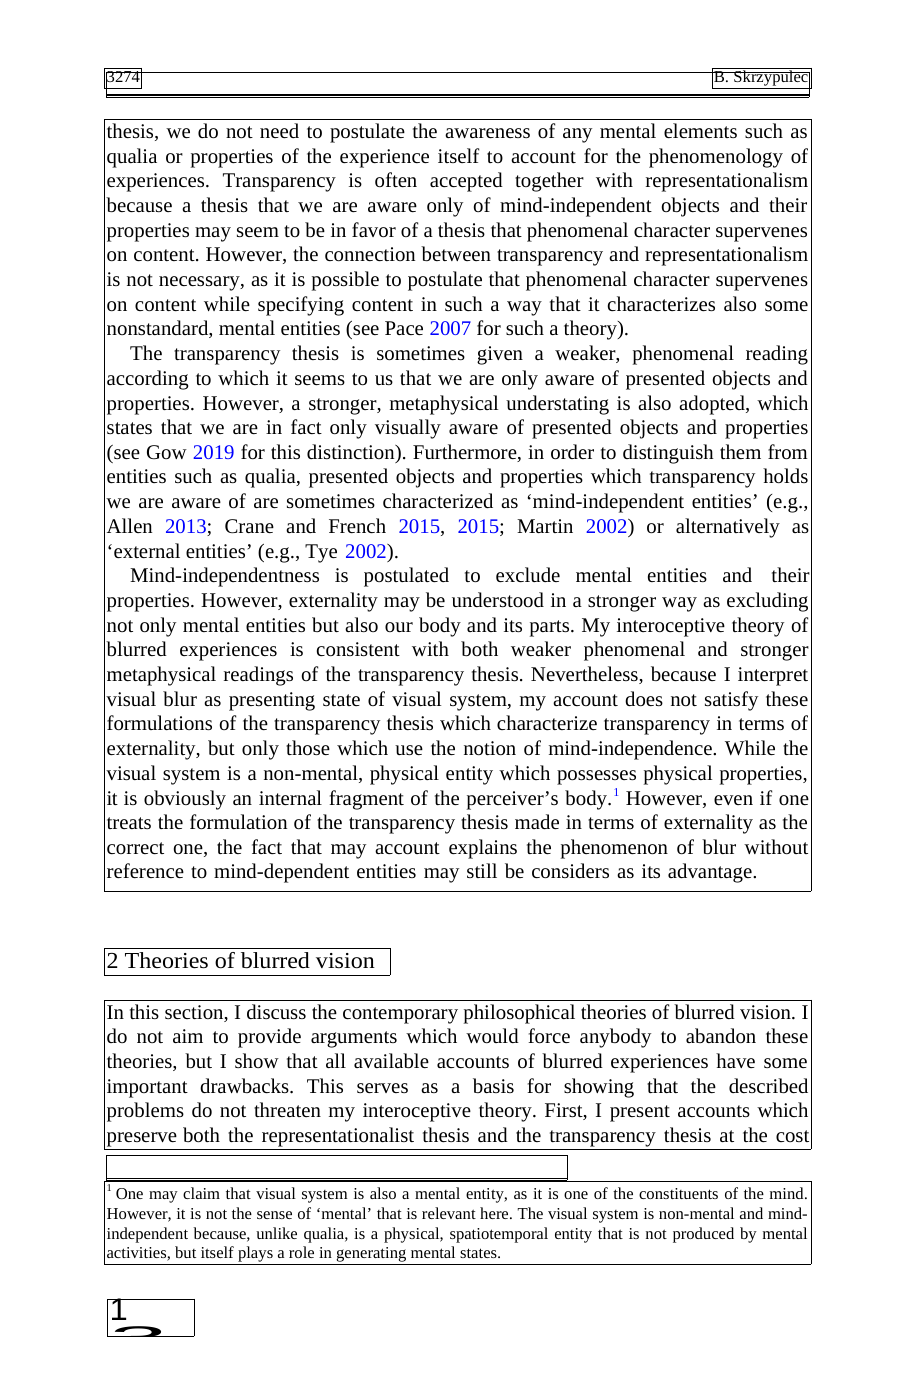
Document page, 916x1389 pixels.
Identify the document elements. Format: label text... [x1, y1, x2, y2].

text B. Skrzypulec [714, 69, 811, 86]
text Mind-independentness is postulated to exclude mental entities and their properties. However, externality may be understood in a stronger way as excluding not only mental entities but also our body and its parts. My interoceptive theory of blurred experiences is consistent with both weaker phenomenal and stronger metaphysical readings of the transparency thesis. Nevertheless, because I interpret visual blur as presenting state of visual system, my account does not satisfy these formulations of the transparency thesis which characterize transparency in terms of externality, but only those which use the notion of mind-independence. While the visual system is a non-mental, physical entity which possesses physical properties, it is obviously an internal fragment of the perceiver’s body.1 However, even if one treats the formulation of the transparency thesis made in terms of externality as the correct one, the fact that may account explains the phenomenon of blur without reference to mind-dependent entities may still be considers as its advantage. [106, 563, 809, 883]
text 3274 [107, 73, 141, 86]
text 2 Theories of blurred vision [106, 949, 390, 973]
text thesis, we do not need to postulate the awareness of any mental elements such as qualia or properties of the experience itself to account for the phenomenology of experiences. Transparency is often accepted together with representationalism because a thesis that we are aware only of mind-independent objects and their properties may seem to be in favor of a thesis that phenomenal character supervenes on content. However, the connection between transparency and representationalism is not necessary, as it is possible to postulate that phenomenal character supervenes on content while specifying content in such a way that it characterizes also some nonstandard, mental entities (see Pace 2007 for such a theory). [106, 120, 809, 340]
text In this section, I discuss the contemporary philosophical theories of blurred vision. I do not aim to provide arguments which would force anybody to abandon these theories, but I show that all available accounts of blurred experiences have some important drawbacks. This serves as a basis for showing that the described problems do not threaten my interoceptive theory. First, I present accounts which preserve both the representationalist thesis and the transparency thesis at the cost of [106, 1001, 809, 1149]
text 1 One may claim that visual system is also a mental entity, as it is one of the constituents of the mind. However, it is not the sense of ‘mental’ that is relevant here. The visual system is non-mental and mind- independent because, unlike qualia, is a physical, spatiotemporal entity that is not produced by mental activities, but itself plays a role in generating mental states. [106, 1182, 809, 1262]
text 1 3 [109, 1300, 194, 1336]
text The transparency thesis is sometimes given a weaker, phenomenal reading according to which it seems to us that we are only aware of presented objects and properties. However, a stronger, metaphysical understating is also adopted, which states that we are in fact only visually aware of presented objects and properties (see Gow 2019 for this distinction). Furthermore, in order to distinguish them from entities such as qualia, presented objects and properties which transparency holds we are aware of are sometimes characterized as ‘mind-independent entities’ (e.g., Allen 2013; Crane and French 2015, 2015; Martin 2002) or alternatively as ‘external entities’ (e.g., Tye 2002). [106, 341, 809, 563]
